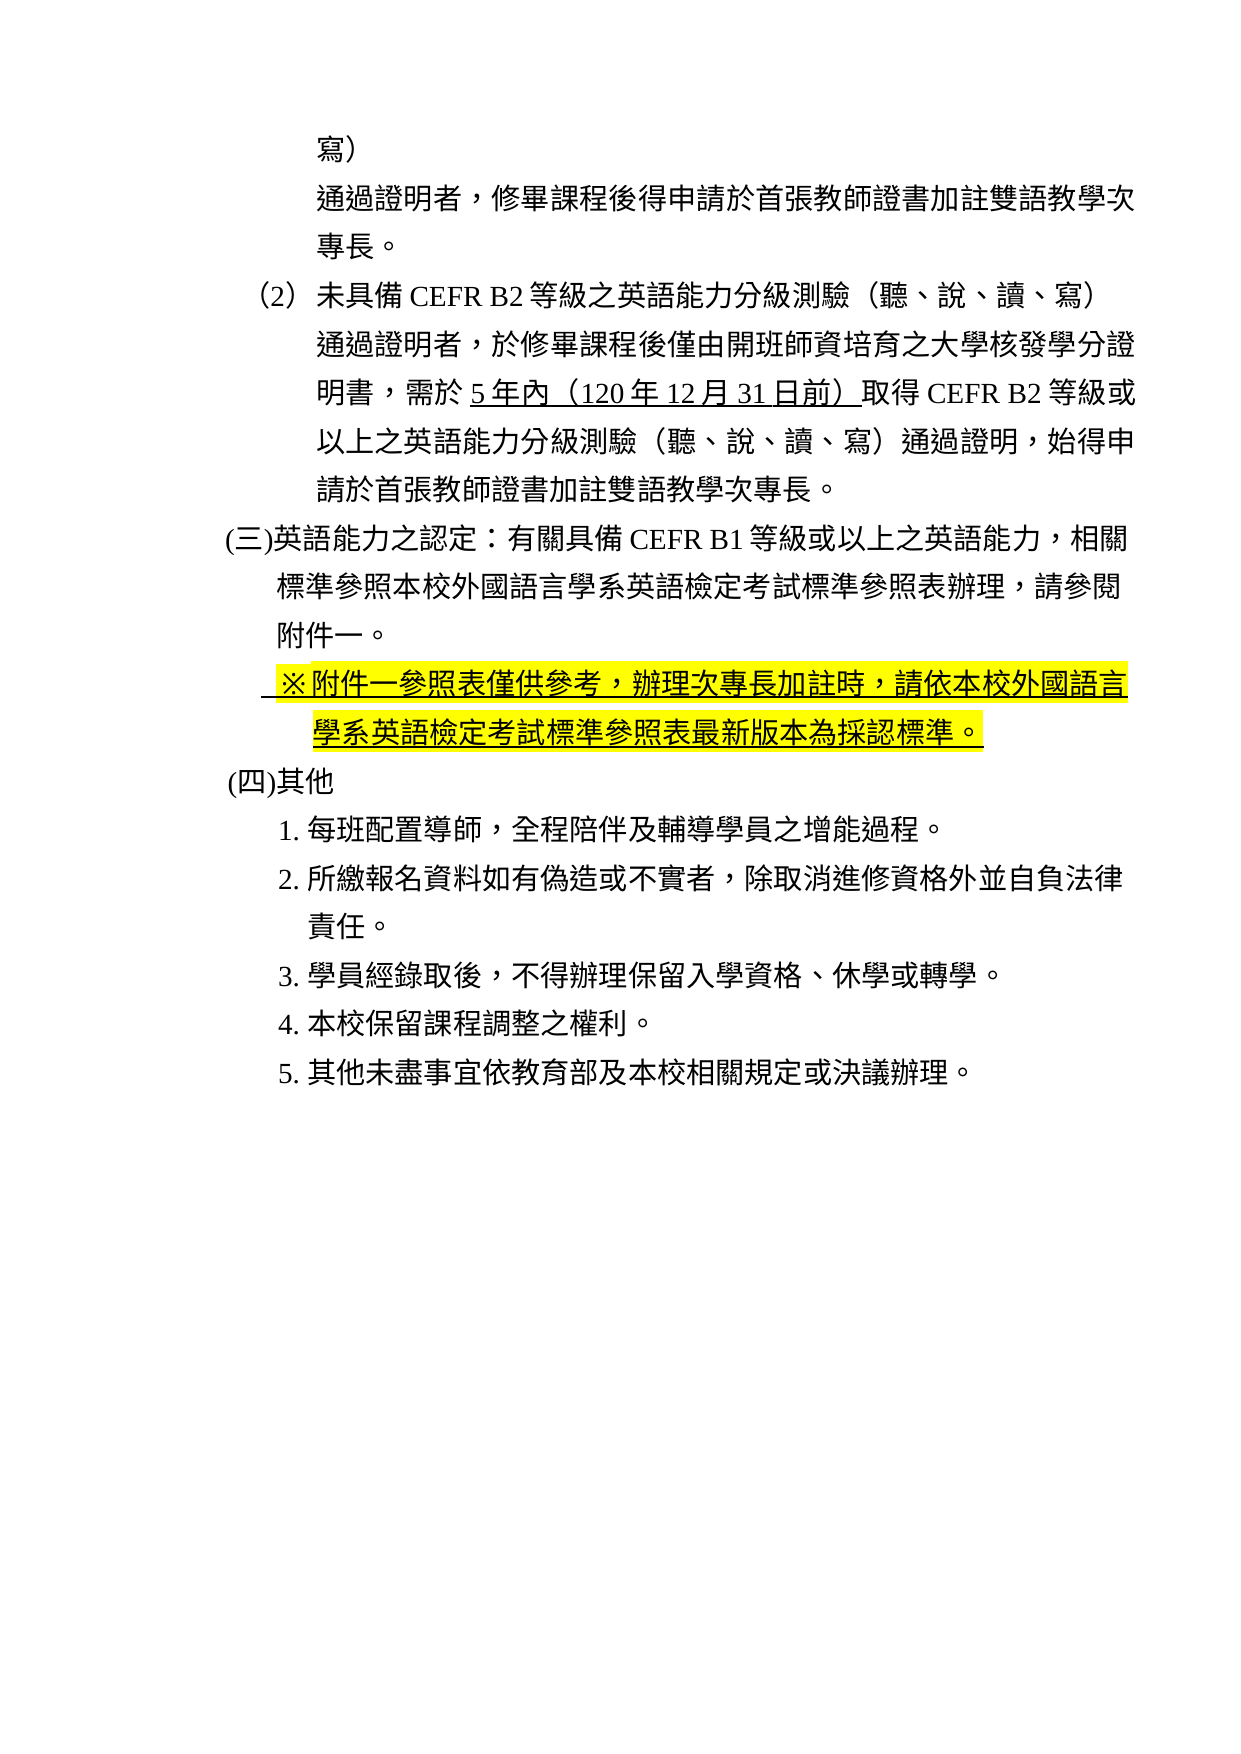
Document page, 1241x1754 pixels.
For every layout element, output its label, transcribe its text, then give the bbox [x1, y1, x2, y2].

text 標準參照本校外國語言學系英語檢定考試標準參照表辦理，請參閱 [167, 564, 1137, 606]
text 5. 其他未盡事宜依教育部及本校相關規定或決議辦理。 [183, 1049, 1137, 1092]
text 學系英語檢定考試標準參照表最新版本為採認標準。 [167, 710, 1137, 752]
text 4. 本校保留課程調整之權利。 [183, 1001, 1137, 1043]
list 未具備CEFR B2等級之英語能力分級測驗（聽、說、讀、寫） [241, 273, 1137, 315]
text 附件一。 [167, 612, 1137, 655]
text 通過證明者，於修畢課程後僅由開班師資培育之大學核發學分證明書，需於5年內（120年12月31日前）取得CEFR B2等級或以上之英語能力分級測驗（聽、說、讀、寫）通過證明，始得申請於首張教師證書加註雙語教學次專長。 [316, 321, 1137, 509]
text 2. 所繳報名資料如有偽造或不實者，除取消進修資格外並自負法律 [183, 855, 1137, 898]
list 具備CEFR B2等級或以上之英語能力分級測驗（聽、說、讀、寫） [241, 127, 1137, 169]
text (四)其他 [118, 758, 1137, 801]
text 3. 學員經錄取後，不得辦理保留入學資格、休學或轉學。 [183, 952, 1137, 995]
text 1. 每班配置導師，全程陪伴及輔導學員之增能過程。 [183, 807, 1137, 849]
text (三)英語能力之認定：有關具備CEFR B1等級或以上之英語能力，相關 [167, 515, 1137, 558]
text ※附件一參照表僅供參考，辦理次專長加註時，請依本校外國語言 [167, 661, 1137, 703]
text 通過證明者，修畢課程後得申請於首張教師證書加註雙語教學次專長。 [316, 176, 1137, 266]
text 責任。 [183, 904, 1137, 946]
